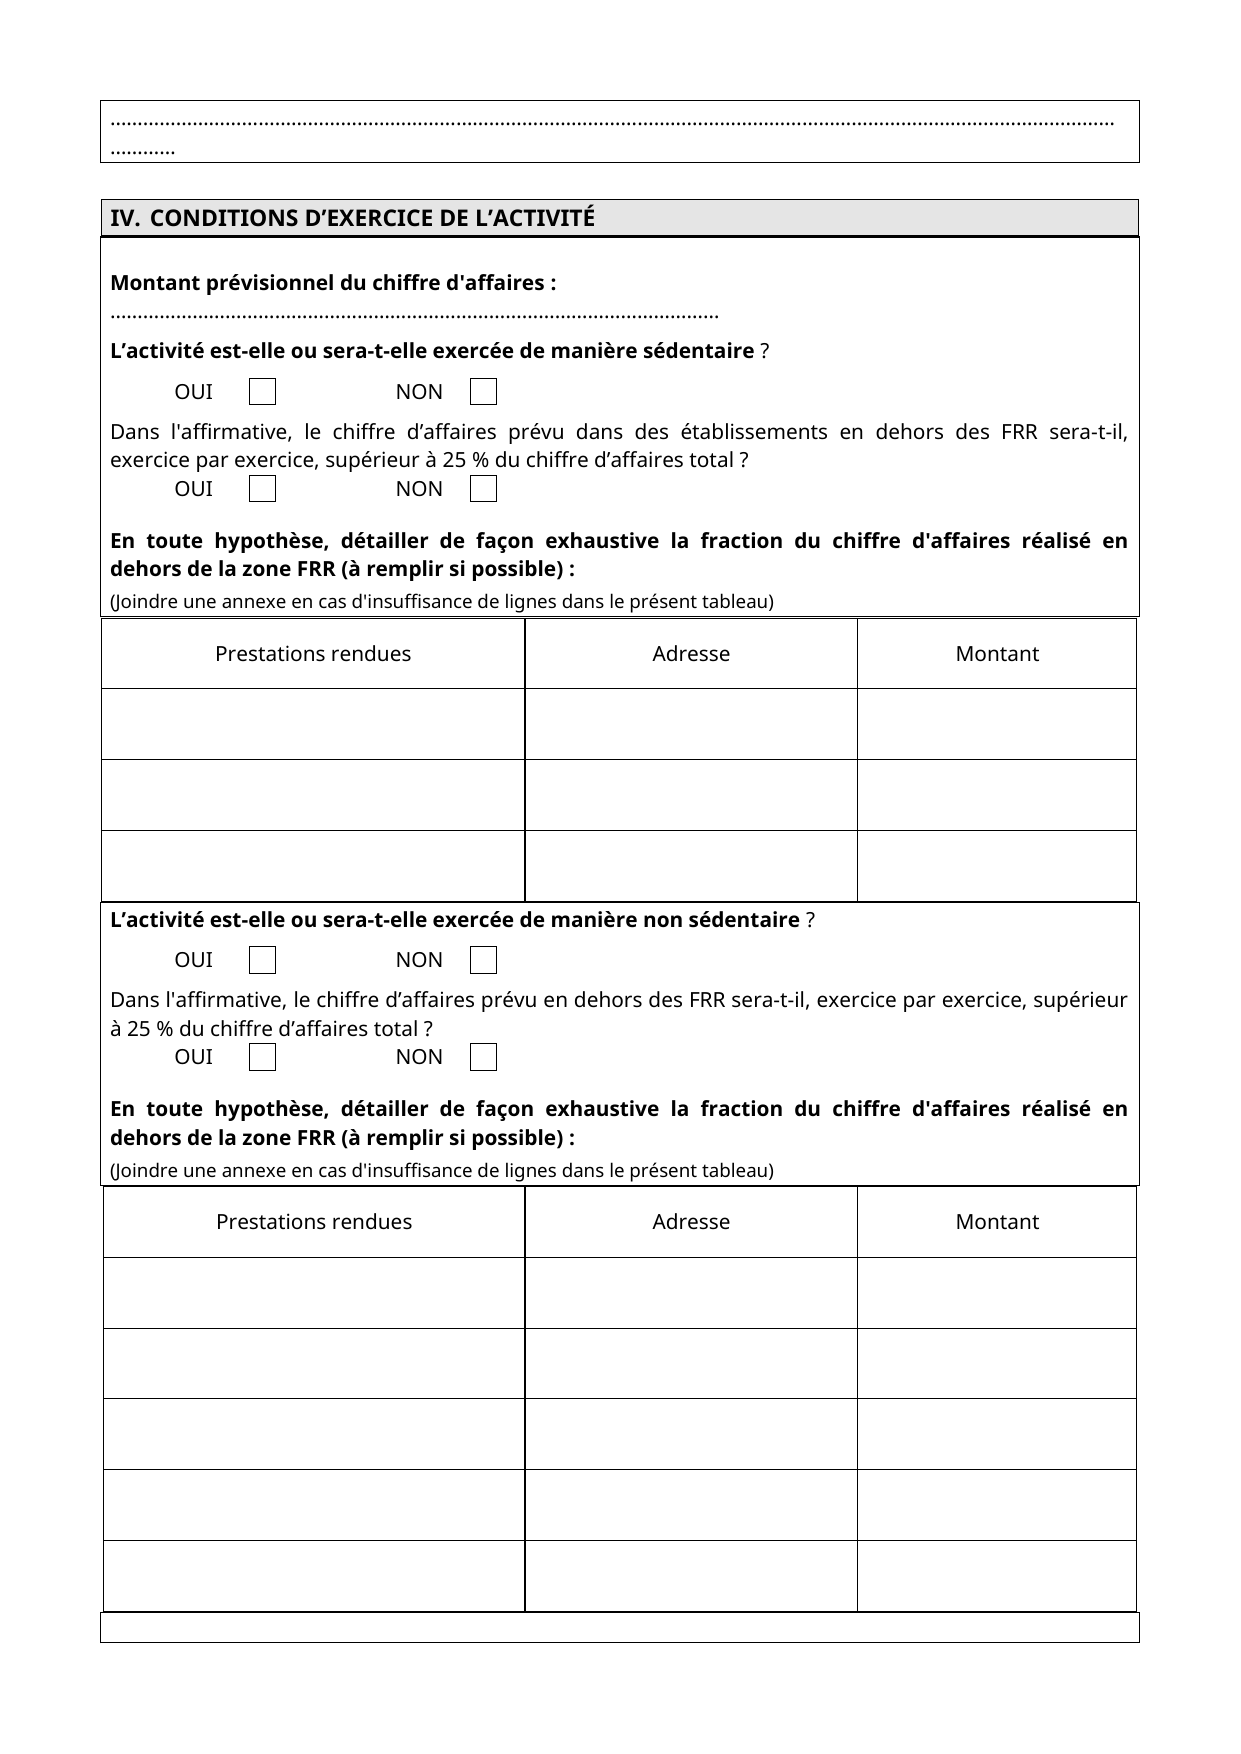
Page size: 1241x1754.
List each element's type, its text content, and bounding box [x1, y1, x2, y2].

text Dans l'affirmative, le chiffre d’affaires prévu dans des établissements en dehors des FRR sera-t-il, exercice par exercice, supérieur à 25 % du chiffre d’affaires total ? [101, 414, 1139, 471]
table_cell [858, 1470, 1136, 1540]
table_cell [526, 1470, 857, 1540]
table_header Prestations rendues [102, 619, 524, 688]
table_cell [104, 1541, 524, 1611]
table_header Prestations rendues [104, 1187, 524, 1257]
text OUI NON [101, 471, 1139, 502]
text OUI NON [101, 1039, 1139, 1071]
table_cell [858, 831, 1136, 901]
table_cell [858, 1258, 1136, 1327]
text En toute hypothèse, détailler de façon exhaustive la fraction du chiffre d'affaires réalisé en dehors de la zone FRR (à remplir si possible) : [101, 1091, 1139, 1151]
table_cell [526, 1399, 857, 1469]
table_cell [526, 1329, 857, 1398]
text (Joindre une annexe en cas d'insuffisance de lignes dans le présent tableau) [101, 586, 1139, 616]
table_cell [858, 1399, 1136, 1469]
table_cell [102, 689, 524, 759]
table_cell [526, 1541, 857, 1611]
text …………………………………………………………………………………………………………………………………………………………………………… [101, 101, 1139, 162]
table_cell [526, 831, 857, 901]
table_cell [102, 760, 524, 830]
list CONDITIONS D’EXERCICE DE L’ACTIVITÉ [102, 200, 1138, 235]
table_cell [526, 689, 857, 759]
table_cell [526, 760, 857, 830]
table_cell [858, 760, 1136, 830]
table_cell [858, 1541, 1136, 1611]
text OUI NON [101, 942, 1139, 974]
table_cell [104, 1470, 524, 1540]
table_cell [526, 1258, 857, 1327]
table_cell [104, 1329, 524, 1398]
table_cell [858, 1329, 1136, 1398]
text OUI NON [101, 374, 1139, 405]
table_cell [102, 831, 524, 901]
table_cell [858, 689, 1136, 759]
text Dans l'affirmative, le chiffre d’affaires prévu en dehors des FRR sera-t-il, exercice par exercice, supérieur à 25 % du chiffre d’affaires total ? [101, 982, 1139, 1039]
table_header Adresse [526, 1187, 857, 1257]
table_header Adresse [526, 619, 857, 688]
text Montant prévisionnel du chiffre d'affaires : ………………………………………………………………………………………………… [101, 265, 1139, 325]
text En toute hypothèse, détailler de façon exhaustive la fraction du chiffre d'affaires réalisé en dehors de la zone FRR (à remplir si possible) : [101, 523, 1139, 583]
table_cell [104, 1399, 524, 1469]
table_cell [104, 1258, 524, 1327]
table_header Montant [858, 619, 1136, 688]
table_header Montant [858, 1187, 1136, 1257]
text L’activité est-elle ou sera-t-elle exercée de manière sédentaire ? [101, 333, 1139, 365]
text (Joindre une annexe en cas d'insuffisance de lignes dans le présent tableau) [101, 1154, 1139, 1185]
